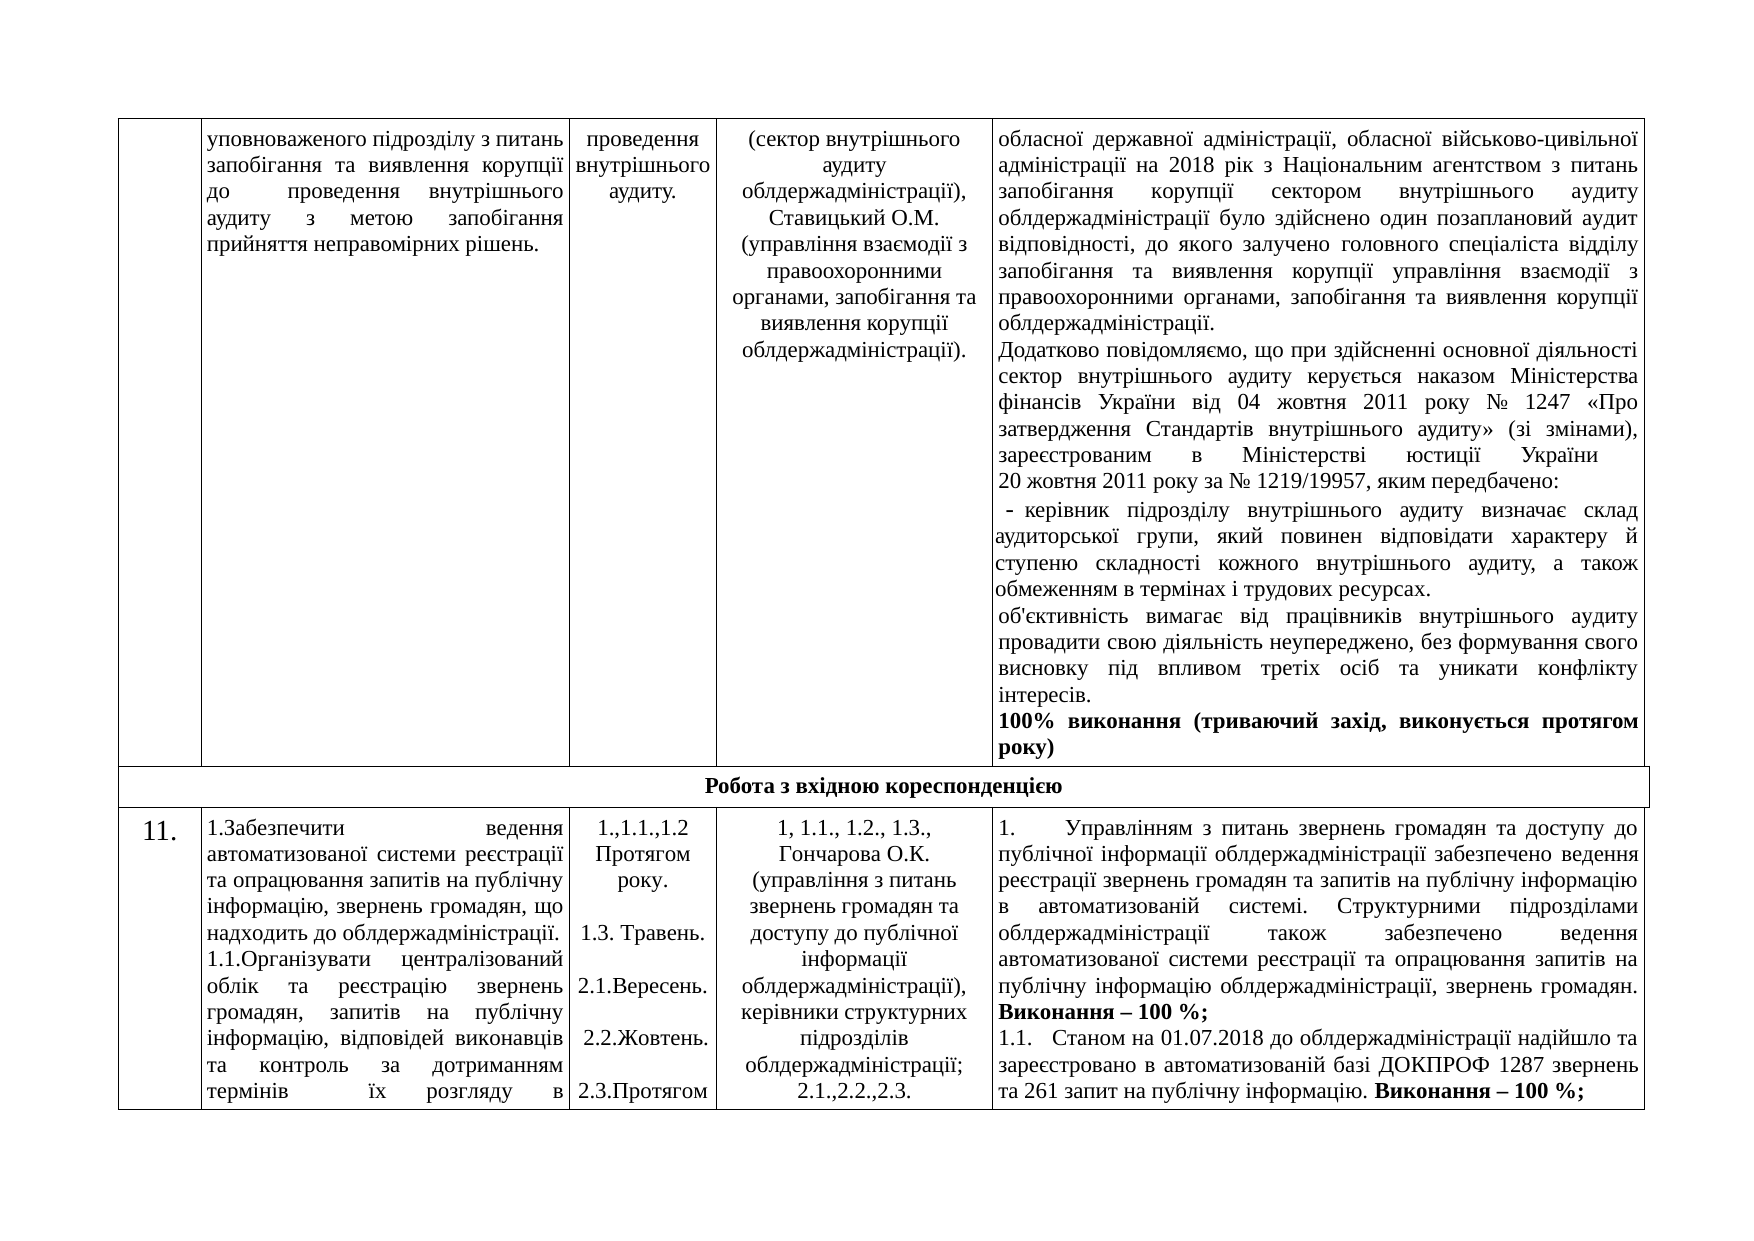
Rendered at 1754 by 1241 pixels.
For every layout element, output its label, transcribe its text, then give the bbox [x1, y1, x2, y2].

table_cell [1662, 766, 1669, 807]
table_cell обласної державної адміністрації, обласної військово-цивільної адміністрації на 2018 рік з Національним агентством з питань запобігання корупції сектором внутрішнього аудиту облдержадміністрації було здійснено один позаплановий аудит відповідності, до якого залучено головного спеціаліста відділу запобігання та виявлення корупції управління взаємодії з правоохоронними органами, запобігання та виявлення корупції облдержадміністрації. Додатково повідомляємо, що при здійсненні основної діяльності сектор внутрішнього аудиту керується наказом Міністерства фінансів України від 04 жовтня 2011 року № 1247 «Про затвердження Стандартів внутрішнього аудиту» (зі змінами), зареєстрованим в Міністерстві юстиції України 20 жовтня 2011 року за № 1219/19957, яким передбачено: керівник підрозділу внутрішнього аудиту визначає склад аудиторської групи, який повинен відповідати характеру й ступеню складності кожного внутрішнього аудиту, а також обмеженням в термінах і трудових ресурсах. об'єктивність вимагає від працівників внутрішнього аудиту провадити свою діяльність неупереджено, без формування свого висновку під впливом третіх осіб та уникати конфлікту інтересів. 100% виконання (триваючий захід, виконується протягом року) [993, 119, 1644, 766]
table_cell [1645, 807, 1662, 1109]
table_cell [119, 119, 201, 766]
table_cell Робота з вхідною кореспонденцією [119, 767, 1649, 807]
table_cell проведення внутрішнього аудиту. [570, 119, 716, 766]
table_cell уповноваженого підрозділу з питань запобігання та виявлення корупції до проведення внутрішнього аудиту з метою запобігання прийняття неправомірних рішень. [202, 119, 569, 766]
table_cell [1662, 118, 1676, 766]
table_cell 1. Управлінням з питань звернень громадян та доступу до публічної інформації облдержадміністрації забезпечено ведення реєстрації звернень громадян та запитів на публічну інформацію в автоматизованій системі. Структурними підрозділами облдержадміністрації також забезпечено ведення автоматизованої системи реєстрації та опрацювання запитів на публічну інформацію облдержадміністрації, звернень громадян. Виконання – 100 %; 1.1. Станом на 01.07.2018 до облдержадміністрації надійшло та зареєстровано в автоматизованій базі ДОКПРОФ 1287 звернень та 261 запит на публічну інформацію. Виконання – 100 %; [993, 808, 1644, 1109]
table_cell 11. [119, 808, 201, 1109]
table_cell [1645, 118, 1662, 766]
table_cell [1669, 766, 1676, 807]
table_cell 1.,1.1.,1.2 Протягом року. 1.3. Травень. 2.1.Вересень. 2.2.Жовтень. 2.3.Протягом [570, 808, 716, 1109]
table_cell 1.Забезпечити ведення автоматизованої системи реєстрації та опрацювання запитів на публічну інформацію, звернень громадян, що надходить до облдержадміністрації. 1.1.Організувати централізований облік та реєстрацію звернень громадян, запитів на публічну інформацію, відповідей виконавців та контроль за дотриманням термінів їх розгляду в [202, 808, 569, 1109]
table_cell 1, 1.1., 1.2., 1.3., Гончарова О.К. (управління з питань звернень громадян та доступу до публічної інформації облдержадміністрації), керівники структурних підрозділів облдержадміністрації; 2.1.,2.2.,2.3. [717, 808, 992, 1109]
table_cell [1656, 766, 1662, 807]
table_cell (сектор внутрішнього аудиту облдержадміністрації), Ставицький О.М. (управління взаємодії з правоохоронними органами, запобігання та виявлення корупції облдержадміністрації). [717, 119, 992, 766]
table_cell [1662, 807, 1676, 1109]
table_cell [1650, 766, 1656, 807]
